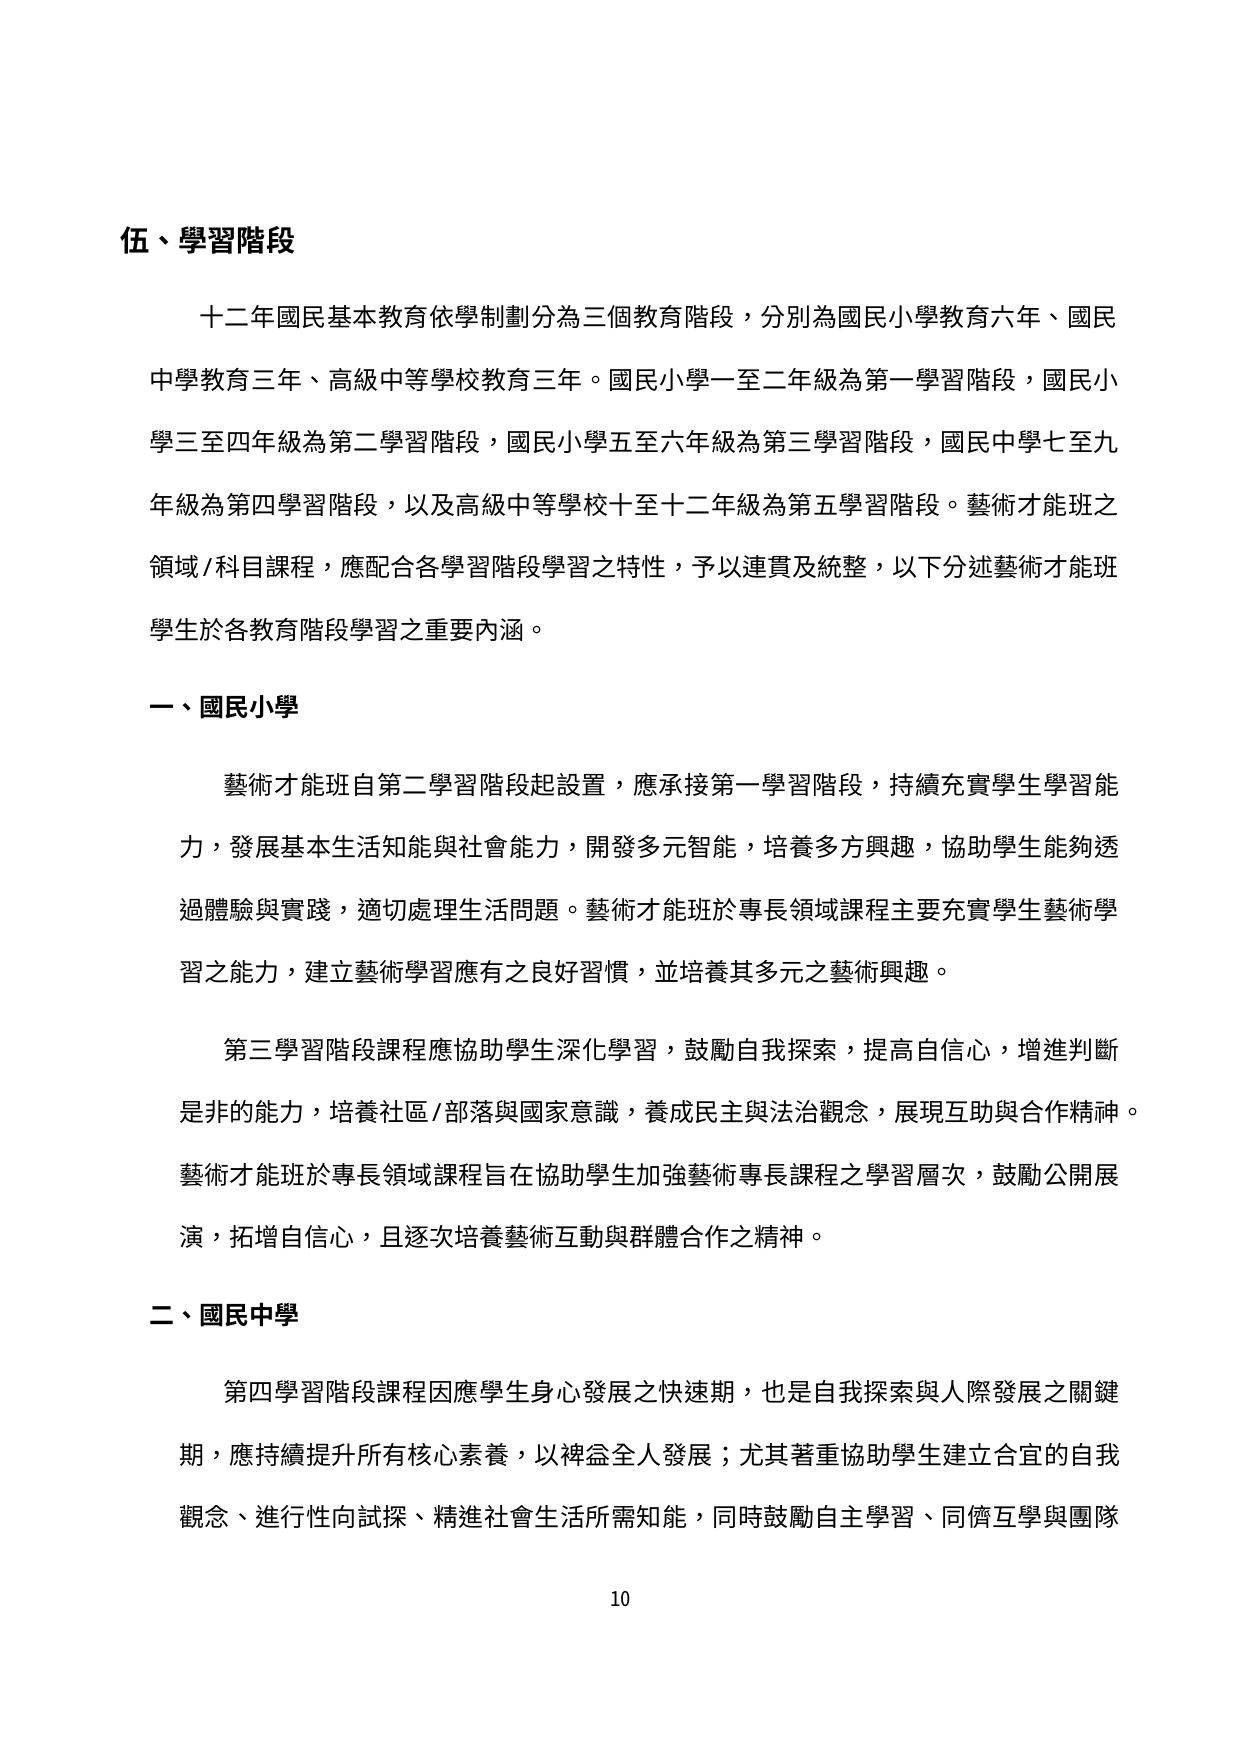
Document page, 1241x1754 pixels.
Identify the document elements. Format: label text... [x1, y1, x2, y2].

text 藝術才能班自第二學習階段起設置，應承接第一學習階段，持續充實學生學習能力，發展基本生活知能與社會能力，開發多元智能，培養多方興趣，協助學生能夠透過體驗與實踐，適切處理生活問題。藝術才能班於專長領域課程主要充實學生藝術學習之能力，建立藝術學習應有之良好習慣，並培養其多元之藝術興趣。 [179, 742, 1120, 992]
text 二、國民中學 [149, 1272, 1126, 1334]
text 一、國民小學 [149, 664, 1126, 727]
text 十二年國民基本教育依學制劃分為三個教育階段，分別為國民小學教育六年、國民中學教育三年、高級中等學校教育三年。國民小學一至二年級為第一學習階段，國民小學三至四年級為第二學習階段，國民小學五至六年級為第三學習階段，國民中學七至九年級為第四學習階段，以及高級中等學校十至十二年級為第五學習階段。藝術才能班之領域/科目課程，應配合各學習階段學習之特性，予以連貫及統整，以下分述藝術才能班學生於各教育階段學習之重要內涵。 [149, 274, 1120, 649]
text 伍、學習階段 [120, 197, 1120, 259]
text 第三學習階段課程應協助學生深化學習，鼓勵自我探索，提高自信心，增進判斷是非的能力，培養社區/部落與國家意識，養成民主與法治觀念，展現互助與合作精神。藝術才能班於專長領域課程旨在協助學生加強藝術專長課程之學習層次，鼓勵公開展演，拓增自信心，且逐次培養藝術互動與群體合作之精神。 [179, 1007, 1120, 1257]
text 第四學習階段課程因應學生身心發展之快速期，也是自我探索與人際發展之關鍵期，應持續提升所有核心素養，以裨益全人發展；尤其著重協助學生建立合宜的自我觀念、進行性向試探、精進社會生活所需知能，同時鼓勵自主學習、同儕互學與團隊合作，並能理解與關心社區、社會、國家、國際與全球議題。藝術才能班於專長領域課程持續透過核心素養的實踐，提升藝術才能優異學生之藝術能力，能培養具有實作、分析、應用、鑑賞、創造等多面向之藝術基礎人才。 [179, 1349, 1120, 1537]
